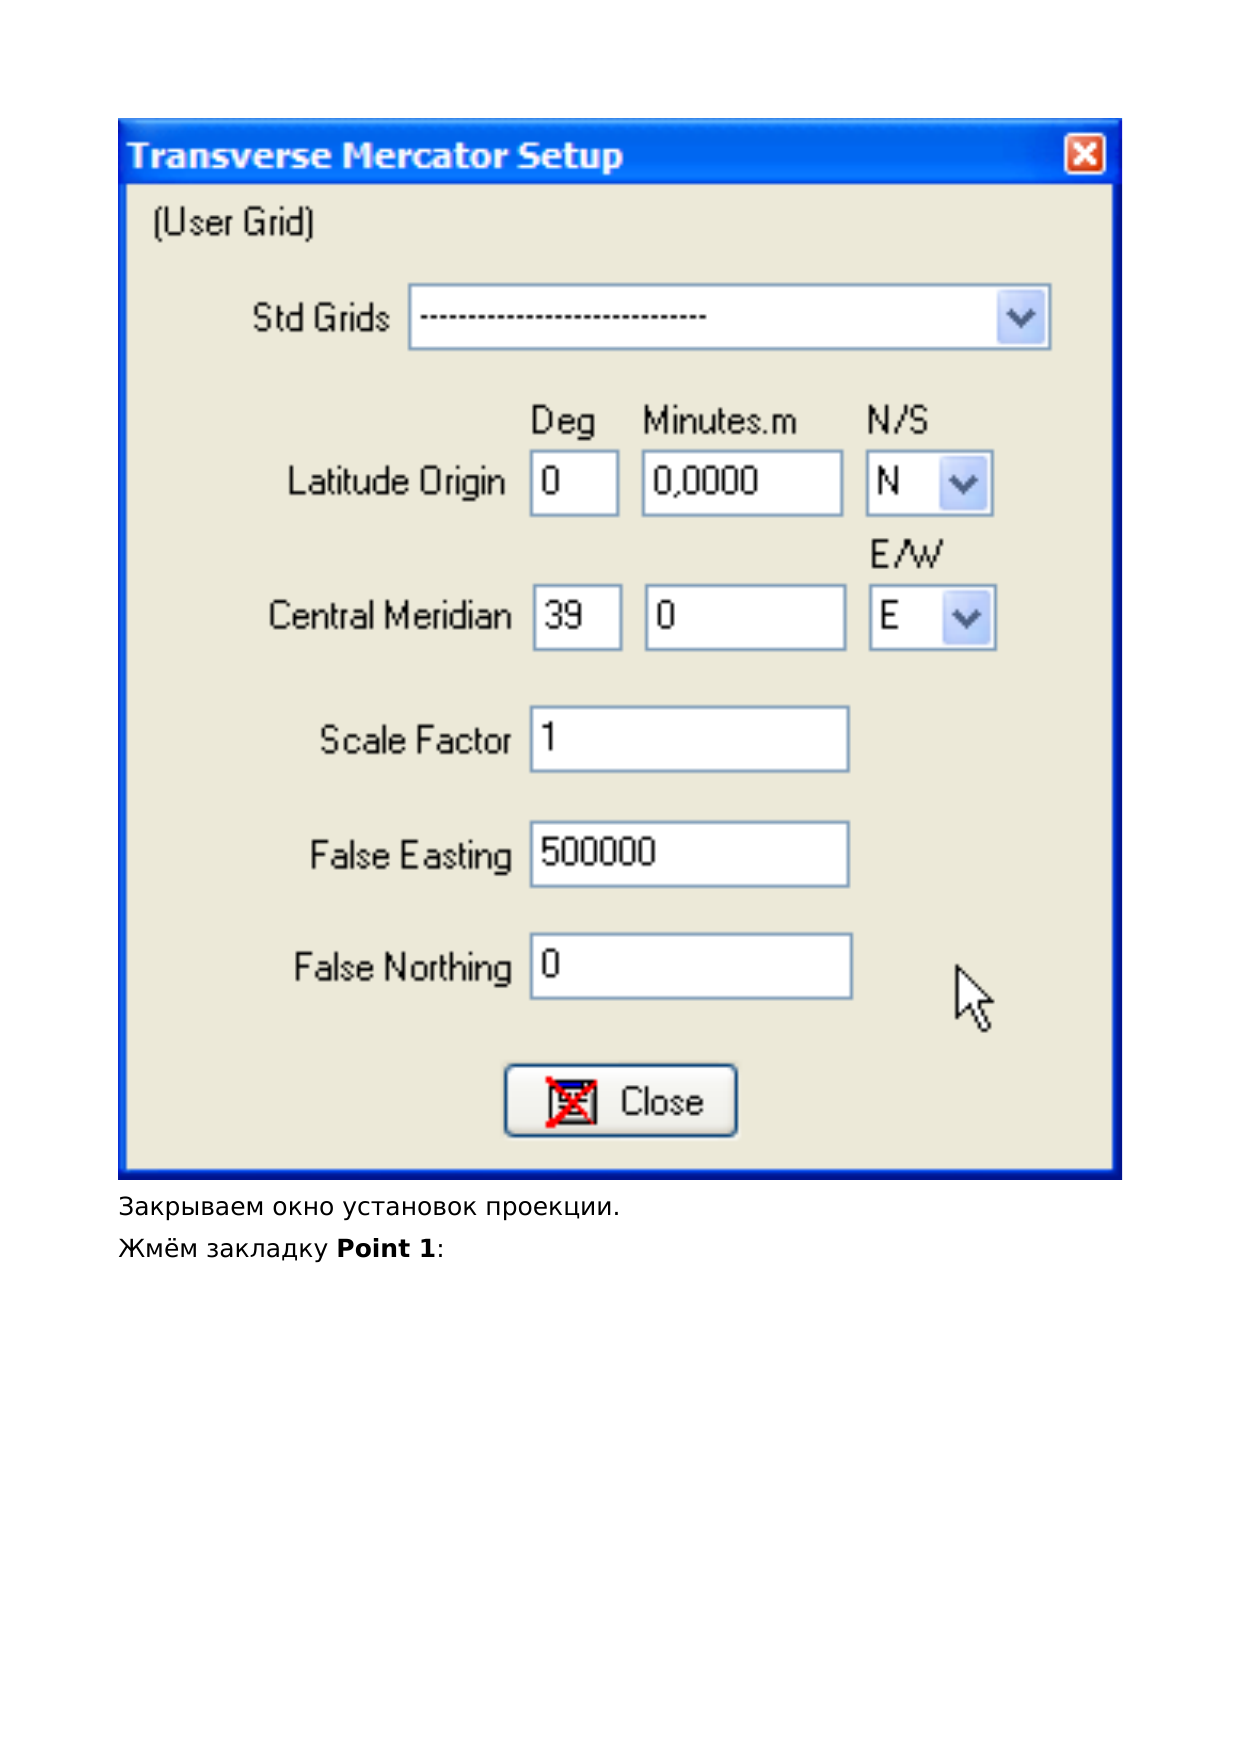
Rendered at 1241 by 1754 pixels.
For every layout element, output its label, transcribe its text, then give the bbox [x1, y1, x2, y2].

text Закрываем окно установок проекции. [118, 1192, 1122, 1221]
text Жмём закладку Point 1: [118, 1234, 1122, 1263]
picture [118, 118, 1123, 1180]
